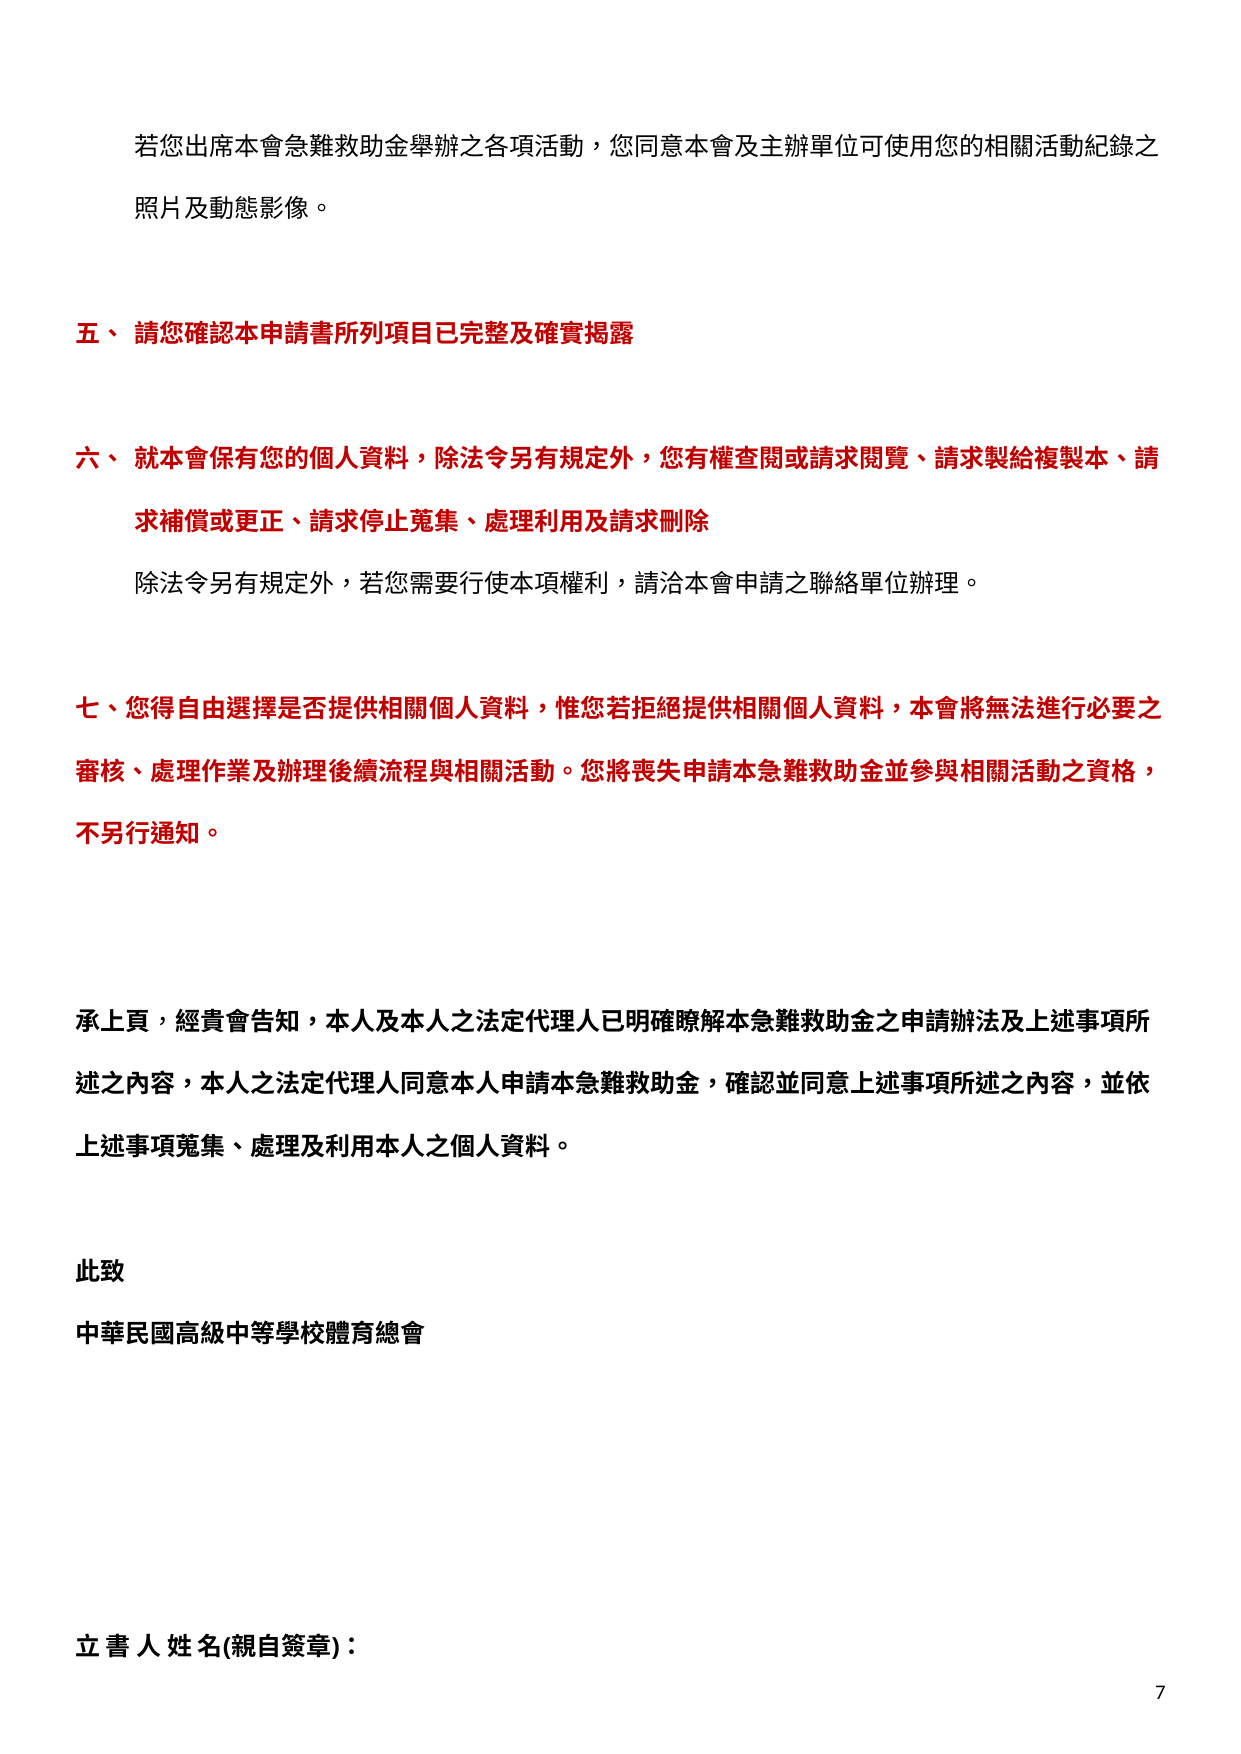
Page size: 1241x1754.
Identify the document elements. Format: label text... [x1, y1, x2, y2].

text 中華民國高級中等學校體育總會 [75, 1290, 1165, 1352]
text 五、 請您確認本申請書所列項目已完整及確實揭露 [75, 290, 1165, 352]
text 承上頁，經貴會告知，本人及本人之法定代理人已明確瞭解本急難救助金之申請辦法及上述事項所述之內容，本人之法定代理人同意本人申請本急難救助金，確認並同意上述事項所述之內容，並依上述事項蒐集、處理及利用本人之個人資料。 [75, 977, 1165, 1165]
text 除法令另有規定外，若您需要行使本項權利，請洽本會申請之聯絡單位辦理。 [134, 540, 1165, 602]
text 此致 [75, 1227, 1165, 1290]
text 六、 就本會保有您的個人資料，除法令另有規定外，您有權查閱或請求閱覽、請求製給複製本、請求補償或更正、請求停止蒐集、處理利用及請求刪除 [75, 415, 1165, 540]
text 若您出席本會急難救助金舉辦之各項活動，您同意本會及主辦單位可使用您的相關活動紀錄之照片及動態影像。 [134, 102, 1165, 227]
text 七、您得自由選擇是否提供相關個人資料，惟您若拒絕提供相關個人資料，本會將無法進行必要之審核、處理作業及辦理後續流程與相關活動。您將喪失申請本急難救助金並參與相關活動之資格，不另行通知。 [75, 665, 1165, 852]
text 立 書 人 姓 名(親自簽章)： [75, 1602, 1165, 1665]
